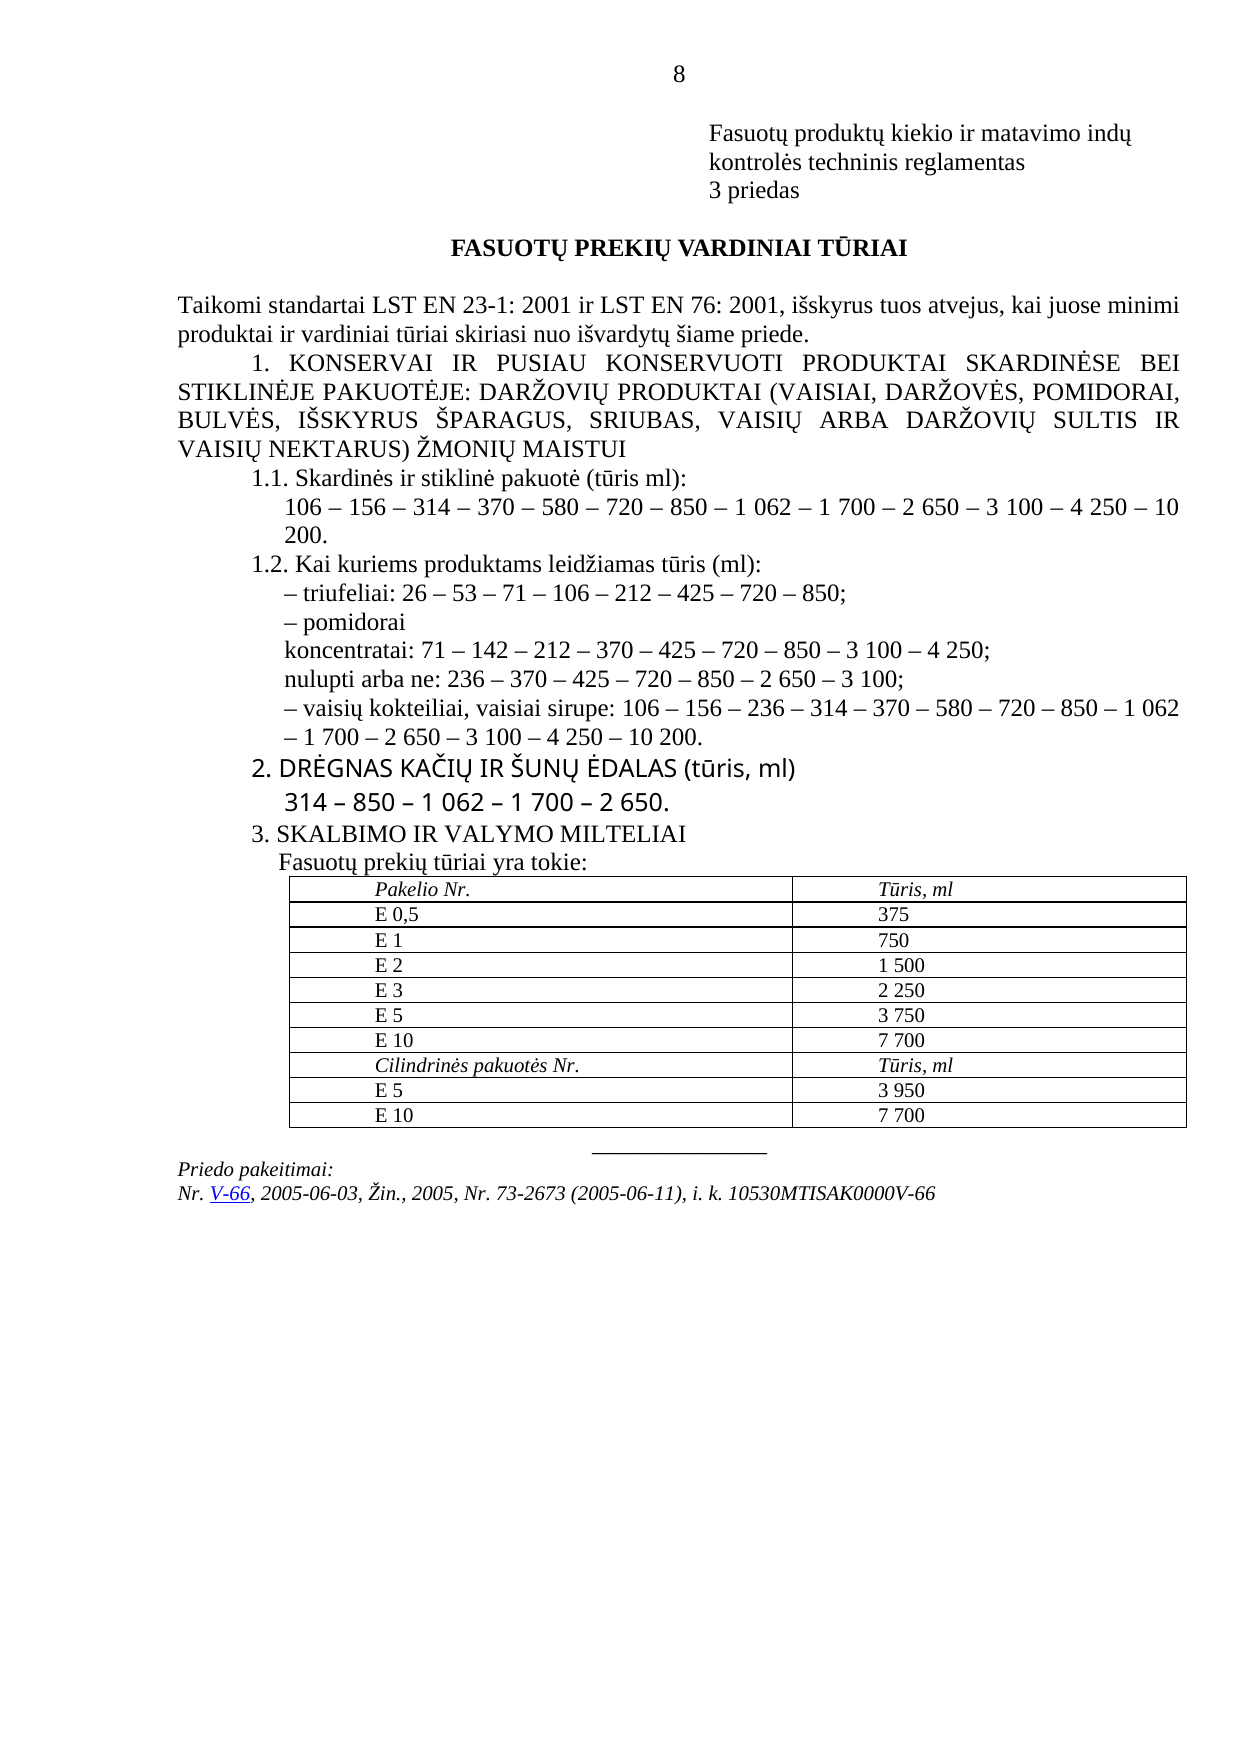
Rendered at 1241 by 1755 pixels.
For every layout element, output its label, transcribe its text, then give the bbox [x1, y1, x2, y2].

table_cell 7 700 [793, 1103, 1186, 1127]
table_cell 3 750 [793, 1003, 1186, 1027]
text – triufeliai: 26 – 53 – 71 – 106 – 212 – 425 – 720 – 850; [284, 578, 1181, 607]
text 1.2. Kai kuriems produktams leidžiamas tūris (ml): [177, 549, 1181, 578]
table_header Pakelio Nr. [290, 877, 792, 901]
table_cell Cilindrinės pakuotės Nr. [290, 1053, 792, 1077]
table_header Tūris, ml [793, 877, 1186, 901]
table_cell 7 700 [793, 1028, 1186, 1052]
text 106 – 156 – 314 – 370 – 580 – 720 – 850 – 1 062 – 1 700 – 2 650 – 3 100 – 4 250 – 10 200. [284, 492, 1181, 549]
text – vaisių kokteiliai, vaisiai sirupe: 106 – 156 – 236 – 314 – 370 – 580 – 720 – 850 – 1 062 – 1 700 – 2 650 – 3 100 – 4 250 – 10 200. [284, 693, 1181, 751]
table_cell E 10 [290, 1028, 792, 1052]
table_cell E 5 [290, 1003, 792, 1027]
text Taikomi standartai LST EN 23-1: 2001 ir LST EN 76: 2001, išskyrus tuos atvejus, kai juose minimi produktai ir vardiniai tūriai skiriasi nuo išvardytų šiame priede. [177, 291, 1181, 348]
text ______________ [177, 1128, 1181, 1157]
table_cell E 1 [290, 928, 792, 952]
text 3 priedas [177, 176, 1181, 204]
table_cell E 3 [290, 978, 792, 1002]
text Fasuotų produktų kiekio ir matavimo indų [709, 118, 1181, 147]
text 2. DRĖGNAS KAČIŲ IR ŠUNŲ Ėdalas (tūris, ml) [177, 751, 1181, 785]
text kontrolės techninis reglamentas [177, 147, 1181, 176]
text 3. SKALBIMO IR VALYMO MILTELIAI [177, 819, 1181, 847]
text nulupti arba ne: 236 – 370 – 425 – 720 – 850 – 2 650 – 3 100; [284, 664, 1181, 693]
table_cell E 2 [290, 953, 792, 977]
table_cell 1 500 [793, 953, 1186, 977]
table_cell 2 250 [793, 978, 1186, 1002]
table_cell 750 [793, 928, 1186, 952]
text 1.1. Skardinės ir stiklinė pakuotė (tūris ml): [177, 463, 1181, 492]
table_cell Tūris, ml [793, 1053, 1186, 1077]
text Priedo pakeitimai: [177, 1157, 1181, 1181]
text Fasuotų prEKIŲ VARDINIAI TŪRIAI [177, 233, 1181, 262]
table_cell 375 [793, 903, 1186, 926]
table_cell 3 950 [793, 1078, 1186, 1102]
text – pomidorai [284, 607, 1181, 636]
text Nr. V-66, 2005-06-03, Žin., 2005, Nr. 73-2673 (2005-06-11), i. k. 10530MTISAK0000V-66 [177, 1181, 1181, 1205]
text 1. KONSERVAI IR PUSIAU KONSERVUOTI PRODUKTAI SKARDINĖSE BEI STIKLINĖJE PAKUOTĖJE: DARŽOVIŲ PRODUKTAI (VAISIAI, DARŽOVĖS, POMIDORAI, BULVĖS, IŠSKYRUS ŠPARAGUS, SRIUBAS, VAISIŲ ARBA DARŽOVIŲ SULTIS IR VAISIŲ NEKTARUS) ŽMONIŲ MAISTUI [177, 348, 1181, 463]
table_cell E 5 [290, 1078, 792, 1102]
text 314 – 850 – 1 062 – 1 700 – 2 650. [284, 785, 1181, 819]
text koncentratai: 71 – 142 – 212 – 370 – 425 – 720 – 850 – 3 100 – 4 250; [284, 636, 1181, 664]
text Fasuotų prekių tūriai yra tokie: [278, 847, 1181, 876]
table_cell E 0,5 [290, 903, 792, 926]
table_cell E 10 [290, 1103, 792, 1127]
